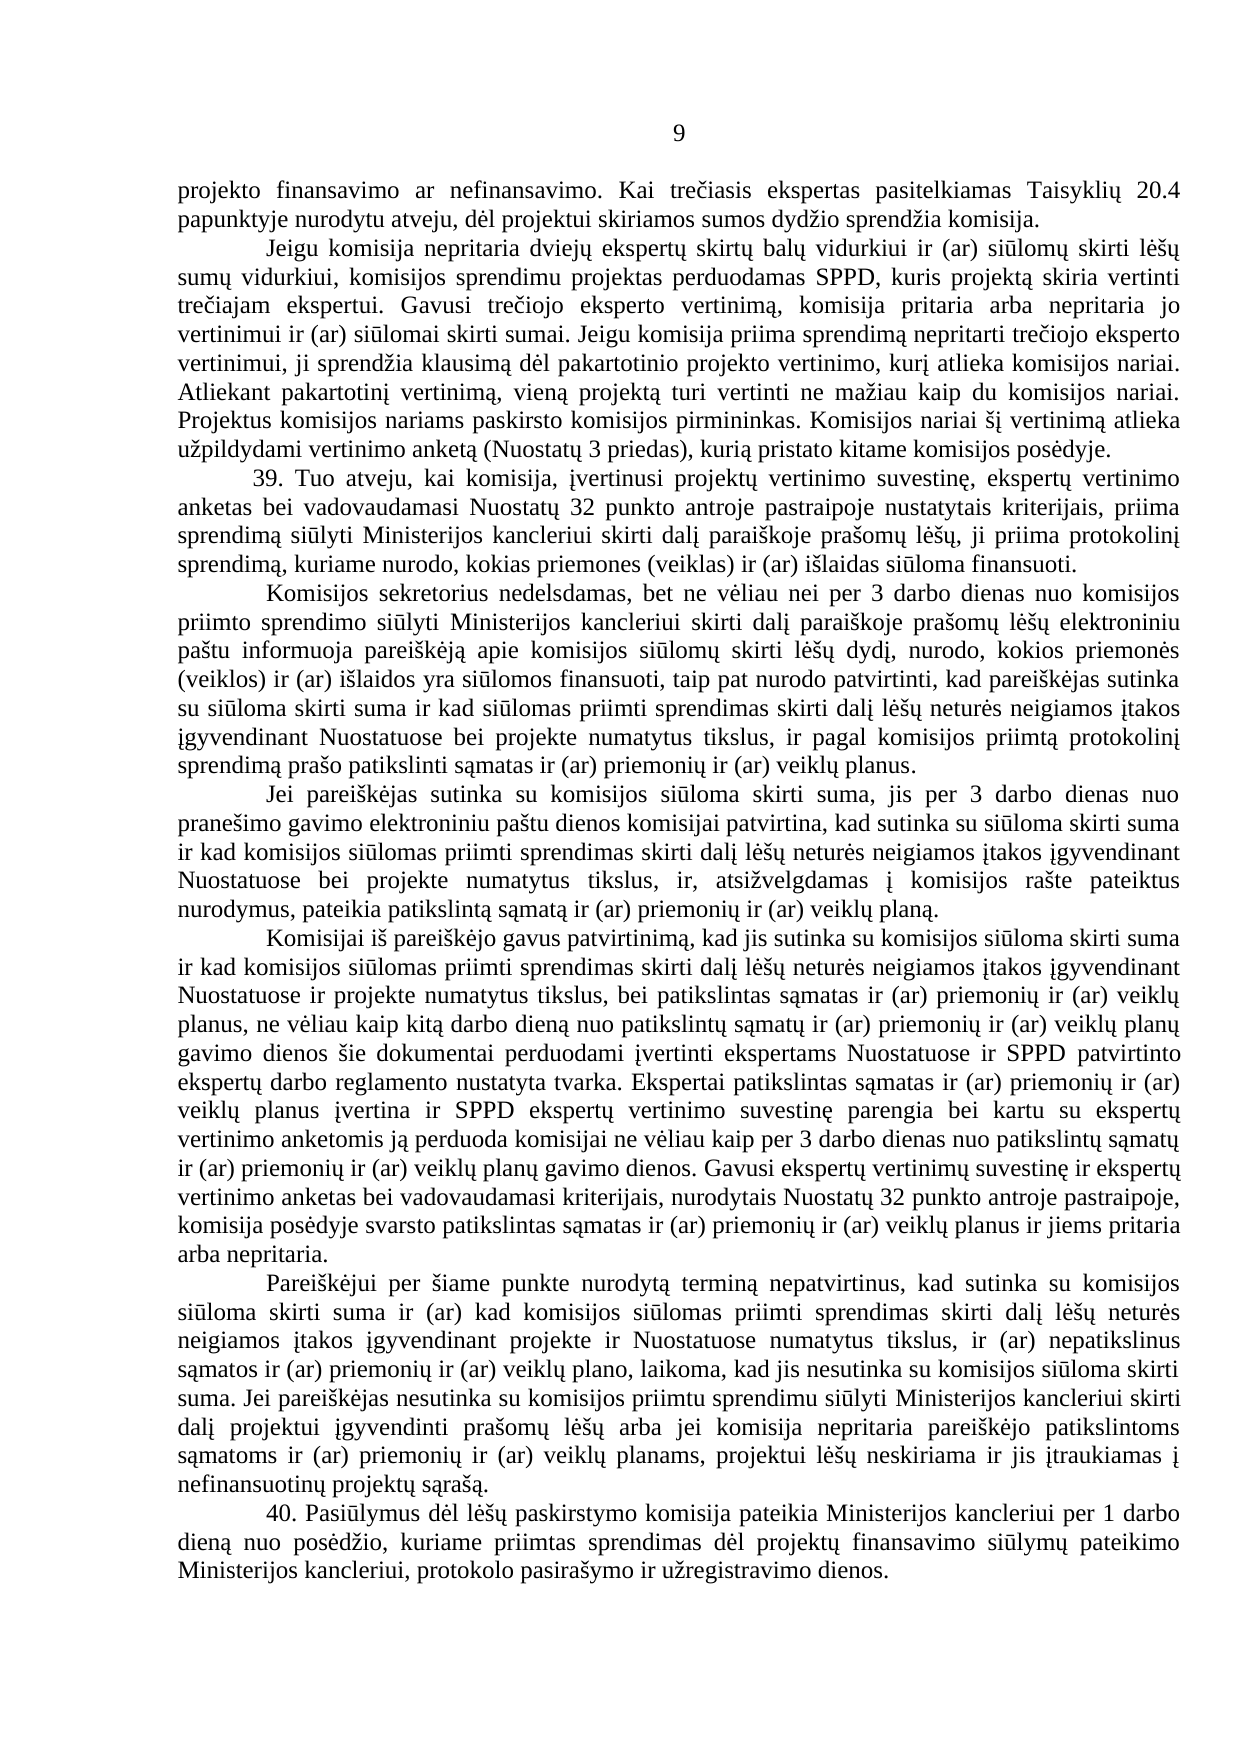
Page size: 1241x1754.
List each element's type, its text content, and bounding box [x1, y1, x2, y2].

text Jei pareiškėjas sutinka su komisijos siūloma skirti suma, jis per 3 darbo dienas nuo pranešimo gavimo elektroniniu paštu dienos komisijai patvirtina, kad sutinka su siūloma skirti suma ir kad komisijos siūlomas priimti sprendimas skirti dalį lėšų neturės neigiamos įtakos įgyvendinant Nuostatuose bei projekte numatytus tikslus, ir, atsižvelgdamas į komisijos rašte pateiktus nurodymus, pateikia patikslintą sąmatą ir (ar) priemonių ir (ar) veiklų planą. [177, 779, 1181, 923]
text Jeigu komisija nepritaria dviejų ekspertų skirtų balų vidurkiui ir (ar) siūlomų skirti lėšų sumų vidurkiui, komisijos sprendimu projektas perduodamas SPPD, kuris projektą skiria vertinti trečiajam ekspertui. Gavusi trečiojo eksperto vertinimą, komisija pritaria arba nepritaria jo vertinimui ir (ar) siūlomai skirti sumai. Jeigu komisija priima sprendimą nepritarti trečiojo eksperto vertinimui, ji sprendžia klausimą dėl pakartotinio projekto vertinimo, kurį atlieka komisijos nariai. Atliekant pakartotinį vertinimą, vieną projektą turi vertinti ne mažiau kaip du komisijos nariai. Projektus komisijos nariams paskirsto komisijos pirmininkas. Komisijos nariai šį vertinimą atlieka užpildydami vertinimo anketą (Nuostatų 3 priedas), kurią pristato kitame komisijos posėdyje. [177, 233, 1181, 463]
text Komisijos sekretorius nedelsdamas, bet ne vėliau nei per 3 darbo dienas nuo komisijos priimto sprendimo siūlyti Ministerijos kancleriui skirti dalį paraiškoje prašomų lėšų elektroniniu paštu informuoja pareiškėją apie komisijos siūlomų skirti lėšų dydį, nurodo, kokios priemonės (veiklos) ir (ar) išlaidos yra siūlomos finansuoti, taip pat nurodo patvirtinti, kad pareiškėjas sutinka su siūloma skirti suma ir kad siūlomas priimti sprendimas skirti dalį lėšų neturės neigiamos įtakos įgyvendinant Nuostatuose bei projekte numatytus tikslus, ir pagal komisijos priimtą protokolinį sprendimą prašo patikslinti sąmatas ir (ar) priemonių ir (ar) veiklų planus. [177, 578, 1181, 779]
text projekto finansavimo ar nefinansavimo. Kai trečiasis ekspertas pasitelkiamas Taisyklių 20.4 papunktyje nurodytu atveju, dėl projektui skiriamos sumos dydžio sprendžia komisija. [177, 176, 1181, 233]
text Pareiškėjui per šiame punkte nurodytą terminą nepatvirtinus, kad sutinka su komisijos siūloma skirti suma ir (ar) kad komisijos siūlomas priimti sprendimas skirti dalį lėšų neturės neigiamos įtakos įgyvendinant projekte ir Nuostatuose numatytus tikslus, ir (ar) nepatikslinus sąmatos ir (ar) priemonių ir (ar) veiklų plano, laikoma, kad jis nesutinka su komisijos siūloma skirti suma. Jei pareiškėjas nesutinka su komisijos priimtu sprendimu siūlyti Ministerijos kancleriui skirti dalį projektui įgyvendinti prašomų lėšų arba jei komisija nepritaria pareiškėjo patikslintoms sąmatoms ir (ar) priemonių ir (ar) veiklų planams, projektui lėšų neskiriama ir jis įtraukiamas į nefinansuotinų projektų sąrašą. [177, 1268, 1181, 1498]
text 40. Pasiūlymus dėl lėšų paskirstymo komisija pateikia Ministerijos kancleriui per 1 darbo dieną nuo posėdžio, kuriame priimtas sprendimas dėl projektų finansavimo siūlymų pateikimo Ministerijos kancleriui, protokolo pasirašymo ir užregistravimo dienos. [177, 1498, 1181, 1584]
text Komisijai iš pareiškėjo gavus patvirtinimą, kad jis sutinka su komisijos siūloma skirti suma ir kad komisijos siūlomas priimti sprendimas skirti dalį lėšų neturės neigiamos įtakos įgyvendinant Nuostatuose ir projekte numatytus tikslus, bei patikslintas sąmatas ir (ar) priemonių ir (ar) veiklų planus, ne vėliau kaip kitą darbo dieną nuo patikslintų sąmatų ir (ar) priemonių ir (ar) veiklų planų gavimo dienos šie dokumentai perduodami įvertinti ekspertams Nuostatuose ir SPPD patvirtinto ekspertų darbo reglamento nustatyta tvarka. Ekspertai patikslintas sąmatas ir (ar) priemonių ir (ar) veiklų planus įvertina ir SPPD ekspertų vertinimo suvestinę parengia bei kartu su ekspertų vertinimo anketomis ją perduoda komisijai ne vėliau kaip per 3 darbo dienas nuo patikslintų sąmatų ir (ar) priemonių ir (ar) veiklų planų gavimo dienos. Gavusi ekspertų vertinimų suvestinę ir ekspertų vertinimo anketas bei vadovaudamasi kriterijais, nurodytais Nuostatų 32 punkto antroje pastraipoje, komisija posėdyje svarsto patikslintas sąmatas ir (ar) priemonių ir (ar) veiklų planus ir jiems pritaria arba nepritaria. [177, 923, 1181, 1268]
text 39. Tuo atveju, kai komisija, įvertinusi projektų vertinimo suvestinę, ekspertų vertinimo anketas bei vadovaudamasi Nuostatų 32 punkto antroje pastraipoje nustatytais kriterijais, priima sprendimą siūlyti Ministerijos kancleriui skirti dalį paraiškoje prašomų lėšų, ji priima protokolinį sprendimą, kuriame nurodo, kokias priemones (veiklas) ir (ar) išlaidas siūloma finansuoti. [177, 463, 1181, 578]
